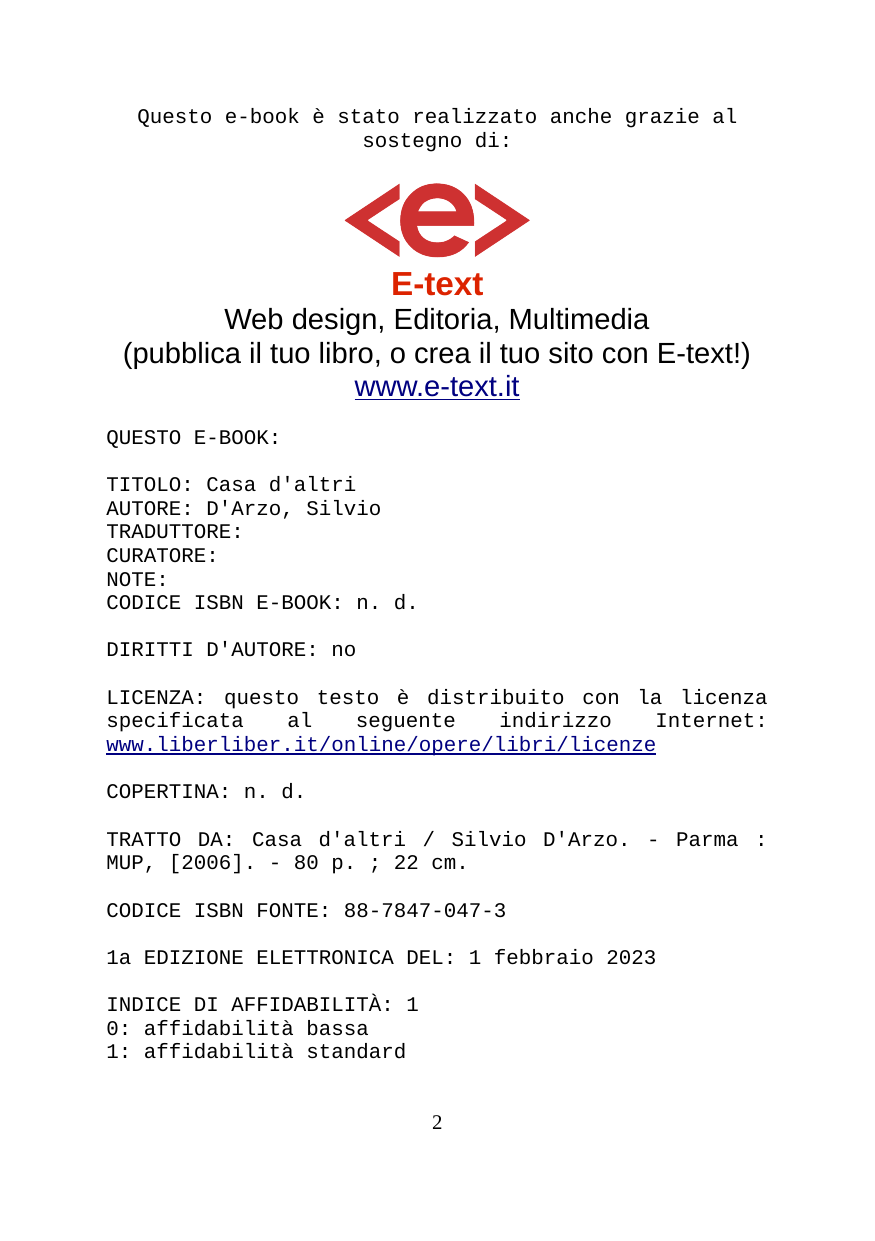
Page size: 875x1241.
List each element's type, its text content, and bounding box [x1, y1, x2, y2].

text 1: affidabilità standard [106, 1041, 768, 1065]
text CODICE ISBN E-BOOK: n. d. [106, 592, 768, 616]
text DIRITTI D'AUTORE: no [106, 639, 768, 663]
text INDICE DI AFFIDABILITÀ: 1 [106, 994, 768, 1018]
text TITOLO: Casa d'altri [106, 474, 768, 498]
text Questo e-book è stato realizzato anche grazie al sostegno di: [106, 106, 768, 153]
text www.e-text.it [106, 369, 768, 403]
text (pubblica il tuo libro, o crea il tuo sito con E-text!) [106, 336, 768, 369]
text QUESTO E-BOOK: [106, 427, 768, 450]
text LICENZA: questo testo è distribuito con la licenza specificata al seguente indirizzo Internet: www.liberliber.it/online/opere/libri/licenze [106, 687, 768, 758]
text CURATORE: [106, 545, 768, 568]
text COPERTINA: n. d. [106, 781, 768, 805]
text CODICE ISBN FONTE: 88-7847-047-3 [106, 899, 768, 923]
text E-text [106, 264, 768, 302]
text AUTORE: D'Arzo, Silvio [106, 498, 768, 521]
text Web design, Editoria, Multimedia [106, 302, 768, 336]
text TRATTO DA: Casa d'altri / Silvio D'Arzo. - Parma : MUP, [2006]. - 80 p. ; 22 cm. [106, 829, 768, 876]
text TRADUTTORE: [106, 521, 768, 545]
picture [343, 183, 531, 258]
text NOTE: [106, 568, 768, 592]
text 1a EDIZIONE ELETTRONICA DEL: 1 febbraio 2023 [106, 947, 768, 971]
text 0: affidabilità bassa [106, 1018, 768, 1041]
